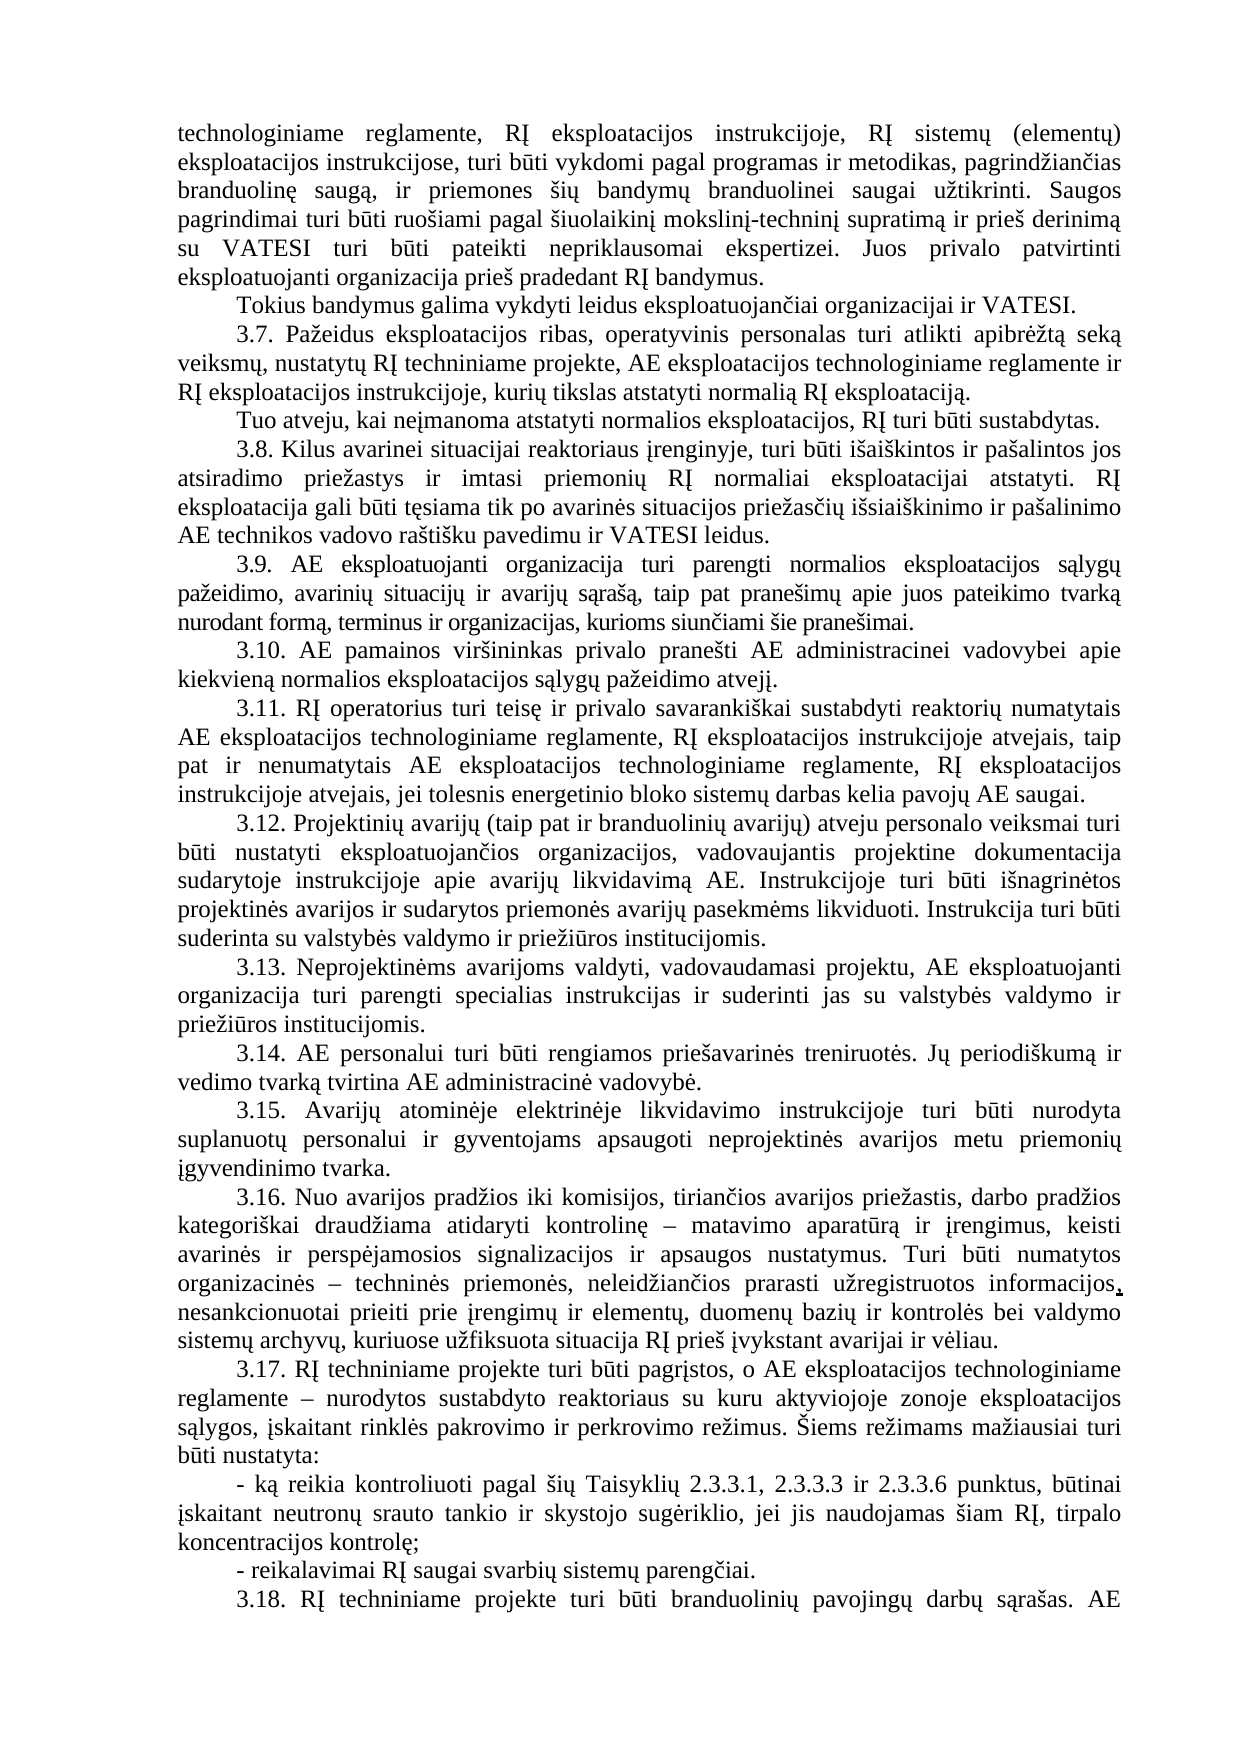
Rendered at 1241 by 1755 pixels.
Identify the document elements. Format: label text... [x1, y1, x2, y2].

text 3.14. AE personalui turi būti rengiamos priešavarinės treniruotės. Jų periodiškumą ir vedimo tvarką tvirtina AE administracinė vadovybė. [177, 1038, 1122, 1096]
text 3.11. RĮ operatorius turi teisę ir privalo savarankiškai sustabdyti reaktorių numatytais AE eksploatacijos technologiniame reglamente, RĮ eksploatacijos instrukcijoje atvejais, taip pat ir nenumatytais AE eksploatacijos technologiniame reglamente, RĮ eksploatacijos instrukcijoje atvejais, jei tolesnis energetinio bloko sistemų darbas kelia pavojų AE saugai. [177, 693, 1122, 808]
text 3.12. Projektinių avarijų (taip pat ir branduolinių avarijų) atveju personalo veiksmai turi būti nustatyti eksploatuojančios organizacijos, vadovaujantis projektine dokumentacija sudarytoje instrukcijoje apie avarijų likvidavimą AE. Instrukcijoje turi būti išnagrinėtos projektinės avarijos ir sudarytos priemonės avarijų pasekmėms likviduoti. Instrukcija turi būti suderinta su valstybės valdymo ir priežiūros institucijomis. [177, 808, 1122, 952]
text 3.13. Neprojektinėms avarijoms valdyti, vadovaudamasi projektu, AE eksploatuojanti organizacija turi parengti specialias instrukcijas ir suderinti jas su valstybės valdymo ir priežiūros institucijomis. [177, 952, 1122, 1038]
text 3.15. Avarijų atominėje elektrinėje likvidavimo instrukcijoje turi būti nurodyta suplanuotų personalui ir gyventojams apsaugoti neprojektinės avarijos metu priemonių įgyvendinimo tvarka. [177, 1096, 1122, 1182]
text 3.9. AE eksploatuojanti organizacija turi parengti normalios eksploatacijos sąlygų pažeidimo, avarinių situacijų ir avarijų sąrašą, taip pat pranešimų apie juos pateikimo tvarką nurodant formą, terminus ir organizacijas, kurioms siunčiami šie pranešimai. [177, 549, 1122, 636]
text 3.8. Kilus avarinei situacijai reaktoriaus įrenginyje, turi būti išaiškintos ir pašalintos jos atsiradimo priežastys ir imtasi priemonių RĮ normaliai eksploatacijai atstatyti. RĮ eksploatacija gali būti tęsiama tik po avarinės situacijos priežasčių išsiaiškinimo ir pašalinimo AE technikos vadovo raštišku pavedimu ir VATESI leidus. [177, 434, 1122, 549]
text 3.18. RĮ techniniame projekte turi būti branduolinių pavojingų darbų sąrašas. AE [177, 1584, 1122, 1613]
text 3.17. RĮ techniniame projekte turi būti pagrįstos, o AE eksploatacijos technologiniame reglamente – nurodytos sustabdyto reaktoriaus su kuru aktyviojoje zonoje eksploatacijos sąlygos, įskaitant rinklės pakrovimo ir perkrovimo režimus. Šiems režimams mažiausiai turi būti nustatyta: [177, 1354, 1122, 1469]
text - ką reikia kontroliuoti pagal šių Taisyklių 2.3.3.1, 2.3.3.3 ir 2.3.3.6 punktus, būtinai įskaitant neutronų srauto tankio ir skystojo sugėriklio, jei jis naudojamas šiam RĮ, tirpalo koncentracijos kontrolę; [177, 1469, 1122, 1556]
text 3.10. AE pamainos viršininkas privalo pranešti AE administracinei vadovybei apie kiekvieną normalios eksploatacijos sąlygų pažeidimo atvejį. [177, 636, 1122, 693]
text Tuo atveju, kai neįmanoma atstatyti normalios eksploatacijos, RĮ turi būti sustabdytas. [177, 406, 1122, 434]
text Tokius bandymus galima vykdyti leidus eksploatuojančiai organizacijai ir VATESI. [177, 291, 1122, 319]
text - reikalavimai RĮ saugai svarbių sistemų parengčiai. [177, 1556, 1122, 1584]
text 3.16. Nuo avarijos pradžios iki komisijos, tiriančios avarijos priežastis, darbo pradžios kategoriškai draudžiama atidaryti kontrolinę – matavimo aparatūrą ir įrengimus, keisti avarinės ir perspėjamosios signalizacijos ir apsaugos nustatymus. Turi būti numatytos organizacinės – techninės priemonės, neleidžiančios prarasti užregistruotos informacijos, nesankcionuotai prieiti prie įrengimų ir elementų, duomenų bazių ir kontrolės bei valdymo sistemų archyvų, kuriuose užfiksuota situacija RĮ prieš įvykstant avarijai ir vėliau. [177, 1182, 1122, 1354]
text 3.7. Pažeidus eksploatacijos ribas, operatyvinis personalas turi atlikti apibrėžtą seką veiksmų, nustatytų RĮ techniniame projekte, AE eksploatacijos technologiniame reglamente ir RĮ eksploatacijos instrukcijoje, kurių tikslas atstatyti normalią RĮ eksploataciją. [177, 319, 1122, 406]
text technologiniame reglamente, RĮ eksploatacijos instrukcijoje, RĮ sistemų (elementų) eksploatacijos instrukcijose, turi būti vykdomi pagal programas ir metodikas, pagrindžiančias branduolinę saugą, ir priemones šių bandymų branduolinei saugai užtikrinti. Saugos pagrindimai turi būti ruošiami pagal šiuolaikinį mokslinį-techninį supratimą ir prieš derinimą su VATESI turi būti pateikti nepriklausomai ekspertizei. Juos privalo patvirtinti eksploatuojanti organizacija prieš pradedant RĮ bandymus. [177, 118, 1122, 291]
